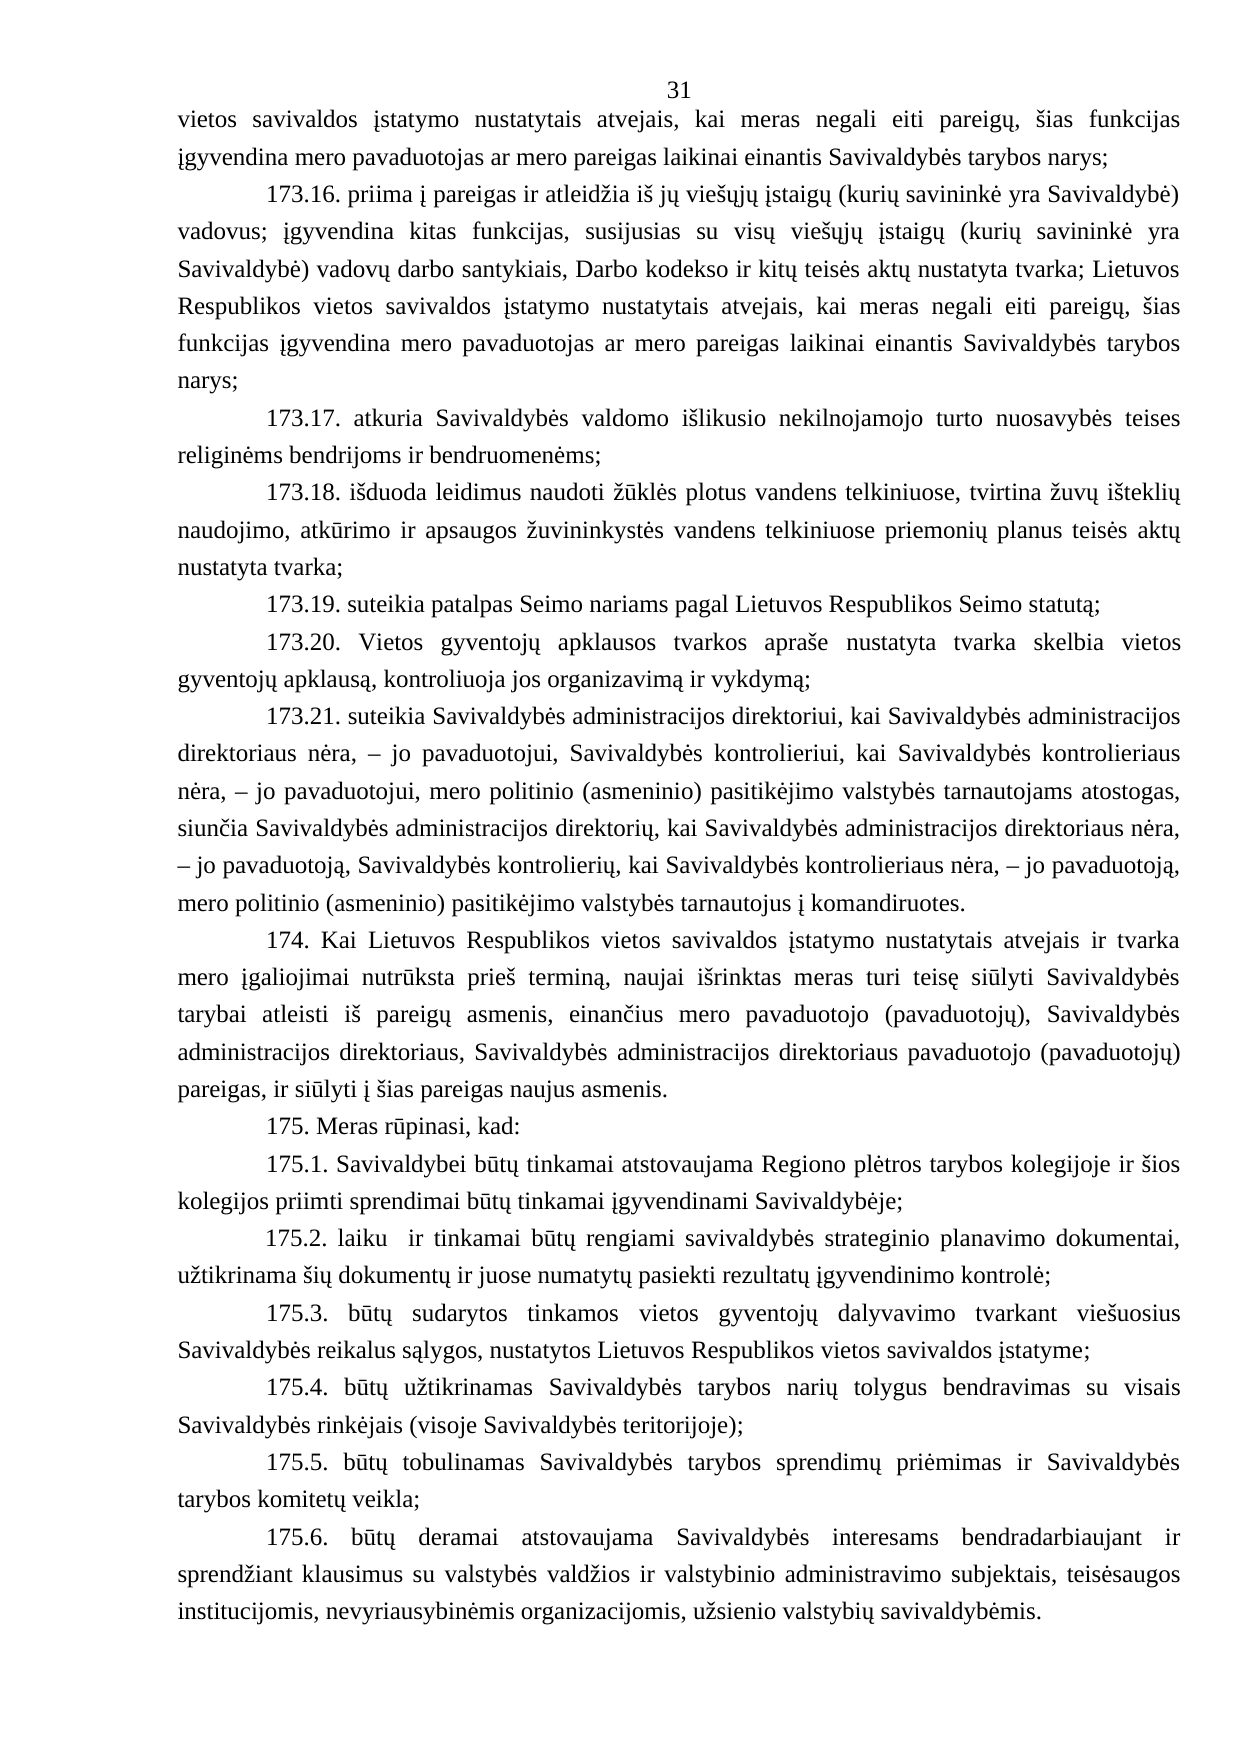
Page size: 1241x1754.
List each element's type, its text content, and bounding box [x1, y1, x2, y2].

text 175.6. būtų deramai atstovaujama Savivaldybės interesams bendradarbiaujant ir sprendžiant klausimus su valstybės valdžios ir valstybinio administravimo subjektais, teisėsaugos institucijomis, nevyriausybinėmis organizacijomis, užsienio valstybių savivaldybėmis. [177, 1522, 1181, 1625]
text vietos savivaldos įstatymo nustatytais atvejais, kai meras negali eiti pareigų, šias funkcijas įgyvendina mero pavaduotojas ar mero pareigas laikinai einantis Savivaldybės tarybos narys; [177, 104, 1181, 171]
text 173.20. Vietos gyventojų apklausos tvarkos apraše nustatyta tvarka skelbia vietos gyventojų apklausą, kontroliuoja jos organizavimą ir vykdymą; [177, 627, 1181, 693]
text 173.21. suteikia Savivaldybės administracijos direktoriui, kai Savivaldybės administracijos direktoriaus nėra, – jo pavaduotojui, Savivaldybės kontrolieriui, kai Savivaldybės kontrolieriaus nėra, – jo pavaduotojui, mero politinio (asmeninio) pasitikėjimo valstybės tarnautojams atostogas, siunčia Savivaldybės administracijos direktorių, kai Savivaldybės administracijos direktoriaus nėra, – jo pavaduotoją, Savivaldybės kontrolierių, kai Savivaldybės kontrolieriaus nėra, – jo pavaduotoją, mero politinio (asmeninio) pasitikėjimo valstybės tarnautojus į komandiruotes. [177, 701, 1181, 916]
text 175.3. būtų sudarytos tinkamos vietos gyventojų dalyvavimo tvarkant viešuosius Savivaldybės reikalus sąlygos, nustatytos Lietuvos Respublikos vietos savivaldos įstatyme; [177, 1298, 1181, 1364]
text 175.5. būtų tobulinamas Savivaldybės tarybos sprendimų priėmimas ir Savivaldybės tarybos komitetų veikla; [177, 1447, 1181, 1513]
text 173.17. atkuria Savivaldybės valdomo išlikusio nekilnojamojo turto nuosavybės teises religinėms bendrijoms ir bendruomenėms; [177, 403, 1181, 469]
text 175.2. laiku ir tinkamai būtų rengiami savivaldybės strateginio planavimo dokumentai, užtikrinama šių dokumentų ir juose numatytų pasiekti rezultatų įgyvendinimo kontrolė; [177, 1223, 1181, 1289]
text 173.16. priima į pareigas ir atleidžia iš jų viešųjų įstaigų (kurių savininkė yra Savivaldybė) vadovus; įgyvendina kitas funkcijas, susijusias su visų viešųjų įstaigų (kurių savininkė yra Savivaldybė) vadovų darbo santykiais, Darbo kodekso ir kitų teisės aktų nustatyta tvarka; Lietuvos Respublikos vietos savivaldos įstatymo nustatytais atvejais, kai meras negali eiti pareigų, šias funkcijas įgyvendina mero pavaduotojas ar mero pareigas laikinai einantis Savivaldybės tarybos narys; [177, 179, 1181, 394]
text 175.4. būtų užtikrinamas Savivaldybės tarybos narių tolygus bendravimas su visais Savivaldybės rinkėjais (visoje Savivaldybės teritorijoje); [177, 1372, 1181, 1438]
text 175. Meras rūpinasi, kad: [177, 1111, 1181, 1140]
text 173.19. suteikia patalpas Seimo nariams pagal Lietuvos Respublikos Seimo statutą; [177, 589, 1181, 618]
text 175.1. Savivaldybei būtų tinkamai atstovaujama Regiono plėtros tarybos kolegijoje ir šios kolegijos priimti sprendimai būtų tinkamai įgyvendinami Savivaldybėje; [177, 1149, 1181, 1215]
text 174. Kai Lietuvos Respublikos vietos savivaldos įstatymo nustatytais atvejais ir tvarka mero įgaliojimai nutrūksta prieš terminą, naujai išrinktas meras turi teisę siūlyti Savivaldybės tarybai atleisti iš pareigų asmenis, einančius mero pavaduotojo (pavaduotojų), Savivaldybės administracijos direktoriaus, Savivaldybės administracijos direktoriaus pavaduotojo (pavaduotojų) pareigas, ir siūlyti į šias pareigas naujus asmenis. [177, 925, 1181, 1103]
text 173.18. išduoda leidimus naudoti žūklės plotus vandens telkiniuose, tvirtina žuvų išteklių naudojimo, atkūrimo ir apsaugos žuvininkystės vandens telkiniuose priemonių planus teisės aktų nustatyta tvarka; [177, 477, 1181, 581]
